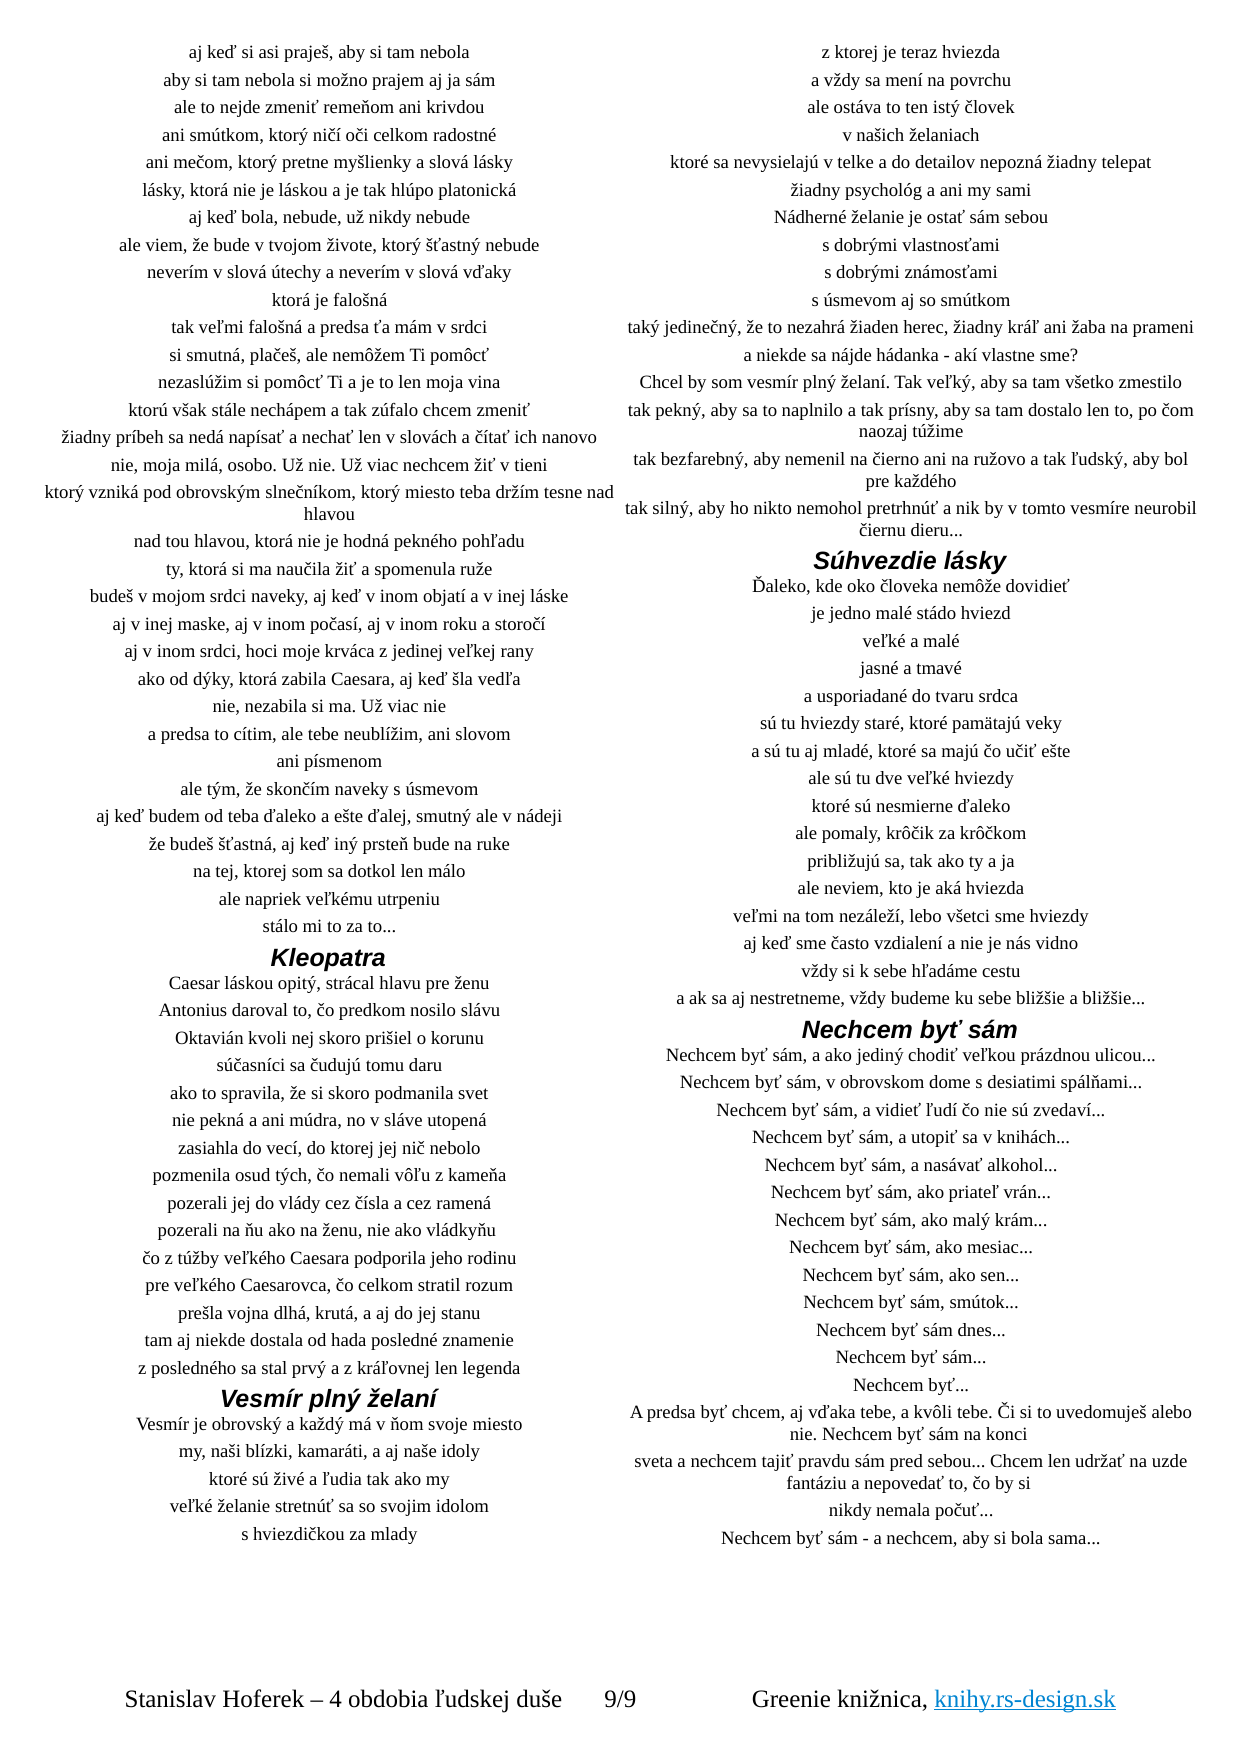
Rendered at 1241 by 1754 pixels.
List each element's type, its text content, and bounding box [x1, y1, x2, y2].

text s dobrými známosťami [623, 261, 1199, 283]
text Nechcem byť sám - a nechcem, aby si bola sama... [623, 1527, 1199, 1548]
text aby si tam nebola si možno prajem aj ja sám [41, 69, 617, 90]
text Vesmír je obrovský a každý má v ňom svoje miesto [41, 1413, 617, 1434]
text veľké želanie stretnúť sa so svojim idolom [41, 1495, 617, 1517]
text ale to nejde zmeniť remeňom ani krivdou [41, 96, 617, 118]
text Nechcem byť sám, ako priateľ vrán... [623, 1181, 1199, 1203]
text súčasníci sa čudujú tomu daru [41, 1054, 617, 1076]
text Ďaleko, kde oko človeka nemôže dovidieť [623, 575, 1199, 596]
text ale tým, že skončím naveky s úsmevom [41, 778, 617, 799]
text Nechcem byť sám, v obrovskom dome s desiatimi spálňami... [623, 1071, 1199, 1093]
text ako od dýky, ktorá zabila Caesara, aj keď šla vedľa [41, 668, 617, 689]
text ani smútkom, ktorý ničí oči celkom radostné [41, 124, 617, 145]
text Nechcem byť sám, ako mesiac... [623, 1236, 1199, 1258]
text ani písmenom [41, 750, 617, 772]
text a niekde sa nájde hádanka - akí vlastne sme? [623, 344, 1199, 365]
text Nechcem byť sám, a vidieť ľudí čo nie sú zvedaví... [623, 1098, 1199, 1120]
text lásky, ktorá nie je láskou a je tak hlúpo platonická [41, 179, 617, 200]
text Antonius daroval to, čo predkom nosilo slávu [41, 999, 617, 1021]
text pozerali na ňu ako na ženu, nie ako vládkyňu [41, 1219, 617, 1241]
subtitle Kleopatra [41, 943, 617, 972]
text my, naši blízki, kamaráti, a aj naše idoly [41, 1440, 617, 1462]
text s dobrými vlastnosťami [623, 234, 1199, 255]
text v našich želaniach [623, 124, 1199, 145]
text Nechcem byť sám, ako malý krám... [623, 1208, 1199, 1230]
text zasiahla do vecí, do ktorej jej nič nebolo [41, 1137, 617, 1158]
text prešla vojna dlhá, krutá, a aj do jej stanu [41, 1302, 617, 1323]
text veľké a malé [623, 630, 1199, 651]
text Nechcem byť sám, a utopiť sa v knihách... [623, 1126, 1199, 1148]
text Nechcem byť sám, a ako jediný chodiť veľkou prázdnou ulicou... [623, 1043, 1199, 1065]
text aj keď si asi praješ, aby si tam nebola [41, 41, 617, 63]
text budeš v mojom srdci naveky, aj keď v inom objatí a v inej láske [41, 585, 617, 607]
text a predsa to cítim, ale tebe neublížim, ani slovom [41, 723, 617, 744]
subtitle Súhvezdie lásky [623, 546, 1199, 575]
text tak veľmi falošná a predsa ťa mám v srdci [41, 316, 617, 338]
text z ktorej je teraz hviezda [623, 41, 1199, 63]
text pre veľkého Caesarovca, čo celkom stratil rozum [41, 1274, 617, 1296]
text s hviezdičkou za mlady [41, 1523, 617, 1544]
text ty, ktorá si ma naučila žiť a spomenula ruže [41, 558, 617, 579]
text s úsmevom aj so smútkom [623, 289, 1199, 310]
text že budeš šťastná, aj keď iný prsteň bude na ruke [41, 833, 617, 854]
text tak silný, aby ho nikto nemohol pretrhnúť a nik by v tomto vesmíre neurobil čiernu dieru... [623, 497, 1199, 540]
text aj keď budem od teba ďaleko a ešte ďalej, smutný ale v nádeji [41, 805, 617, 827]
subtitle Vesmír plný želaní [41, 1384, 617, 1413]
text ale neviem, kto je aká hviezda [623, 877, 1199, 899]
text nezaslúžim si pomôcť Ti a je to len moja vina [41, 371, 617, 393]
text Nechcem byť sám, a nasávať alkohol... [623, 1153, 1199, 1175]
text ktorá je falošná [41, 289, 617, 310]
text jasné a tmavé [623, 657, 1199, 679]
text Caesar láskou opitý, strácal hlavu pre ženu [41, 972, 617, 993]
text aj keď sme často vzdialení a nie je nás vidno [623, 932, 1199, 954]
text vždy si k sebe hľadáme cestu [623, 960, 1199, 981]
text z posledného sa stal prvý a z kráľovnej len legenda [41, 1357, 617, 1378]
text približujú sa, tak ako ty a ja [623, 850, 1199, 871]
text nie, nezabila si ma. Už viac nie [41, 695, 617, 717]
text a vždy sa mení na povrchu [623, 69, 1199, 90]
text tak bezfarebný, aby nemenil na čierno ani na ružovo a tak ľudský, aby bol pre každého [623, 448, 1199, 491]
text žiadny psychológ a ani my sami [623, 179, 1199, 200]
text ktoré sú živé a ľudia tak ako my [41, 1468, 617, 1489]
text pozmenila osud tých, čo nemali vôľu z kameňa [41, 1164, 617, 1186]
text je jedno malé stádo hviezd [623, 602, 1199, 624]
text žiadny príbeh sa nedá napísať a nechať len v slovách a čítať ich nanovo [41, 426, 617, 448]
text Oktavián kvoli nej skoro prišiel o korunu [41, 1027, 617, 1048]
text A predsa byť chcem, aj vďaka tebe, a kvôli tebe. Či si to uvedomuješ alebo nie. Nechcem byť sám na konci [623, 1401, 1199, 1444]
text stálo mi to za to... [41, 915, 617, 937]
text Nechcem byť sám, smútok... [623, 1291, 1199, 1313]
text si smutná, plačeš, ale nemôžem Ti pomôcť [41, 344, 617, 365]
text sú tu hviezdy staré, ktoré pamätajú veky [623, 712, 1199, 734]
text nad tou hlavou, ktorá nie je hodná pekného pohľadu [41, 530, 617, 552]
text aj v inom srdci, hoci moje krváca z jedinej veľkej rany [41, 640, 617, 662]
text Chcel by som vesmír plný želaní. Tak veľký, aby sa tam všetko zmestilo [623, 371, 1199, 393]
text neverím v slová útechy a neverím v slová vďaky [41, 261, 617, 283]
text na tej, ktorej som sa dotkol len málo [41, 860, 617, 882]
text čo z túžby veľkého Caesara podporila jeho rodinu [41, 1247, 617, 1268]
text veľmi na tom nezáleží, lebo všetci sme hviezdy [623, 905, 1199, 926]
text a sú tu aj mladé, ktoré sa majú čo učiť ešte [623, 740, 1199, 761]
text taký jedinečný, že to nezahrá žiaden herec, žiadny kráľ ani žaba na prameni [623, 316, 1199, 338]
text tak pekný, aby sa to naplnilo a tak prísny, aby sa tam dostalo len to, po čom naozaj túžime [623, 399, 1199, 442]
text sveta a nechcem tajiť pravdu sám pred sebou... Chcem len udržať na uzde fantáziu a nepovedať to, čo by si [623, 1450, 1199, 1493]
text ako to spravila, že si skoro podmanila svet [41, 1082, 617, 1103]
text tam aj niekde dostala od hada posledné znamenie [41, 1329, 617, 1351]
text ktoré sú nesmierne ďaleko [623, 795, 1199, 816]
text nie, moja milá, osobo. Už nie. Už viac nechcem žiť v tieni [41, 454, 617, 475]
text ale napriek veľkému utrpeniu [41, 888, 617, 909]
text Nádherné želanie je ostať sám sebou [623, 206, 1199, 228]
subtitle Nechcem byť sám [623, 1015, 1199, 1043]
text Nechcem byť sám dnes... [623, 1318, 1199, 1340]
text ale sú tu dve veľké hviezdy [623, 767, 1199, 789]
text aj keď bola, nebude, už nikdy nebude [41, 206, 617, 228]
text ale ostáva to ten istý človek [623, 96, 1199, 118]
text ale pomaly, krôčik za krôčkom [623, 822, 1199, 844]
text ktorú však stále nechápem a tak zúfalo chcem zmeniť [41, 399, 617, 420]
text ktoré sa nevysielajú v telke a do detailov nepozná žiadny telepat [623, 151, 1199, 173]
text pozerali jej do vlády cez čísla a cez ramená [41, 1192, 617, 1213]
text ktorý vzniká pod obrovským slnečníkom, ktorý miesto teba držím tesne nad hlavou [41, 481, 617, 524]
text ale viem, že bude v tvojom živote, ktorý šťastný nebude [41, 234, 617, 255]
text ani mečom, ktorý pretne myšlienky a slová lásky [41, 151, 617, 173]
text aj v inej maske, aj v inom počasí, aj v inom roku a storočí [41, 613, 617, 634]
text a usporiadané do tvaru srdca [623, 685, 1199, 706]
text Nechcem byť sám, ako sen... [623, 1263, 1199, 1285]
text nikdy nemala počuť... [623, 1499, 1199, 1521]
text nie pekná a ani múdra, no v sláve utopená [41, 1109, 617, 1131]
text Nechcem byť... [623, 1373, 1199, 1395]
text a ak sa aj nestretneme, vždy budeme ku sebe bližšie a bližšie... [623, 987, 1199, 1009]
text Nechcem byť sám... [623, 1346, 1199, 1368]
